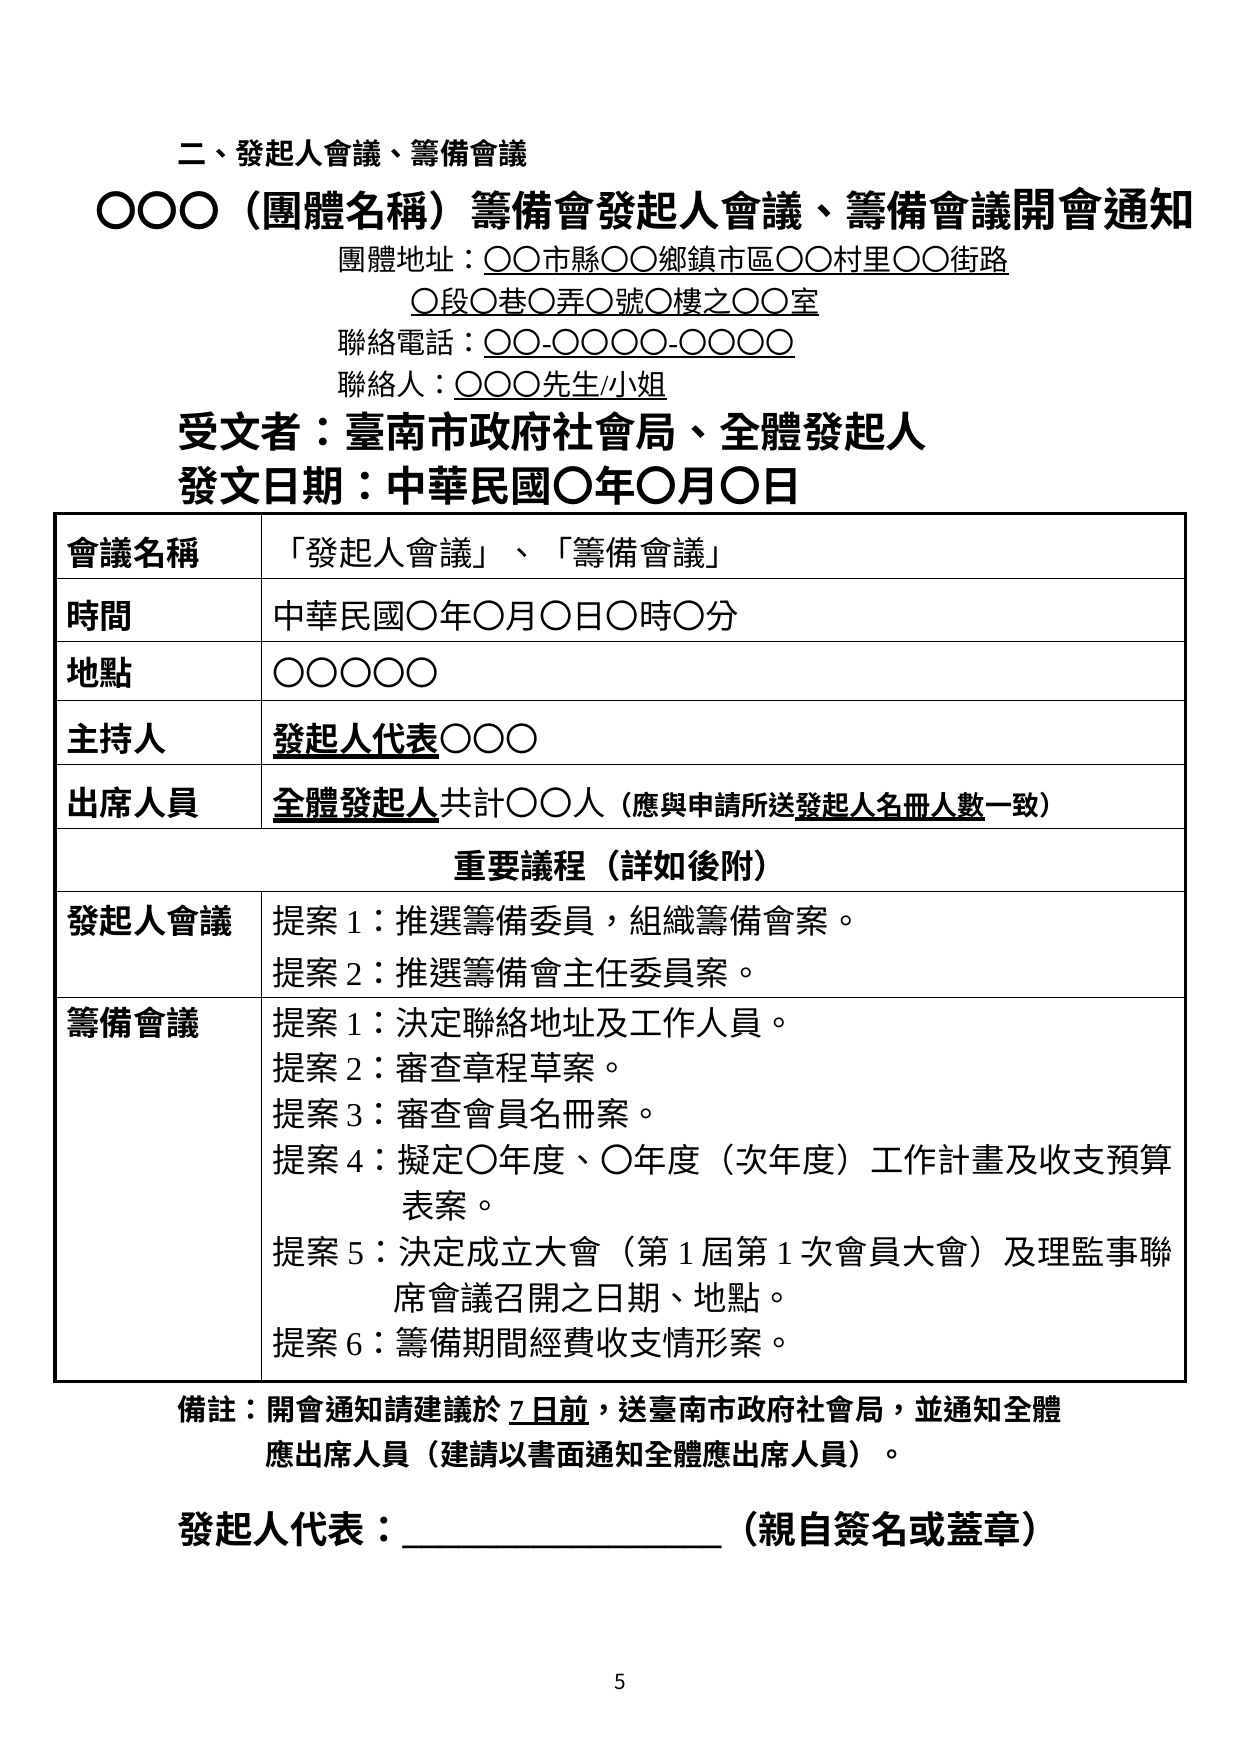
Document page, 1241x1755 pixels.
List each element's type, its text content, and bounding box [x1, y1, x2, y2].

table_cell 地點 [57, 642, 261, 700]
text 發起人代表：_________________（親自簽名或蓋章） [177, 1500, 1060, 1554]
table_cell 提案1：決定聯絡地址及工作人員。 提案2：審查章程草案。 提案3：審查會員名冊案。 提案4：擬定〇年度、〇年度（次年度）工作計畫及收支預算表案。 提案5：決定成立大會（第1屆第1次會員大會）及理監事聯席會議召開之日期、地點。 提案6：籌備期間經費收支情形案。 [262, 998, 1184, 1380]
table_cell 重要議程（詳如後附） [57, 829, 1184, 891]
table_cell 主持人 [57, 701, 261, 764]
table_header 會議名稱 [57, 515, 261, 578]
table_cell 提案1：推選籌備委員，組織籌備會案。 提案2：推選籌備會主任委員案。 [262, 892, 1184, 997]
text 受文者：臺南市政府社會局、全體發起人 [177, 404, 1063, 458]
text 聯絡電話：〇〇-〇〇〇〇-〇〇〇〇 [177, 320, 1063, 362]
text 發文日期：中華民國〇年〇月〇日 [177, 458, 1063, 512]
table_header 「發起人會議」、「籌備會議」 [262, 515, 1184, 578]
text 聯絡人：〇〇〇先生/小姐 [177, 362, 1063, 404]
table_cell 〇〇〇〇〇 [262, 642, 1184, 700]
text 備註：開會通知請建議於7日前，送臺南市政府社會局，並通知全體應出席人員（建請以書面通知全體應出席人員）。 [177, 1383, 1063, 1475]
table_cell 籌備會議 [57, 998, 261, 1380]
table_cell 時間 [57, 579, 261, 641]
table_cell 發起人代表〇〇〇 [262, 701, 1184, 764]
text 團體地址：〇〇市縣〇〇鄉鎮市區〇〇村里〇〇街路 [177, 237, 1226, 279]
table_cell 出席人員 [57, 765, 261, 827]
text 〇〇〇（團體名稱）籌備會發起人會議、籌備會議開會通知 [89, 183, 1201, 237]
subtitle 二、發起人會議、籌備會議 [177, 130, 1063, 172]
table_cell 發起人會議 [57, 892, 261, 997]
text 〇段〇巷〇弄〇號〇樓之〇〇室 [177, 279, 1226, 320]
table_cell 中華民國〇年〇月〇日〇時〇分 [262, 579, 1184, 641]
table_cell 全體發起人共計〇〇人（應與申請所送發起人名冊人數一致） [262, 765, 1184, 827]
